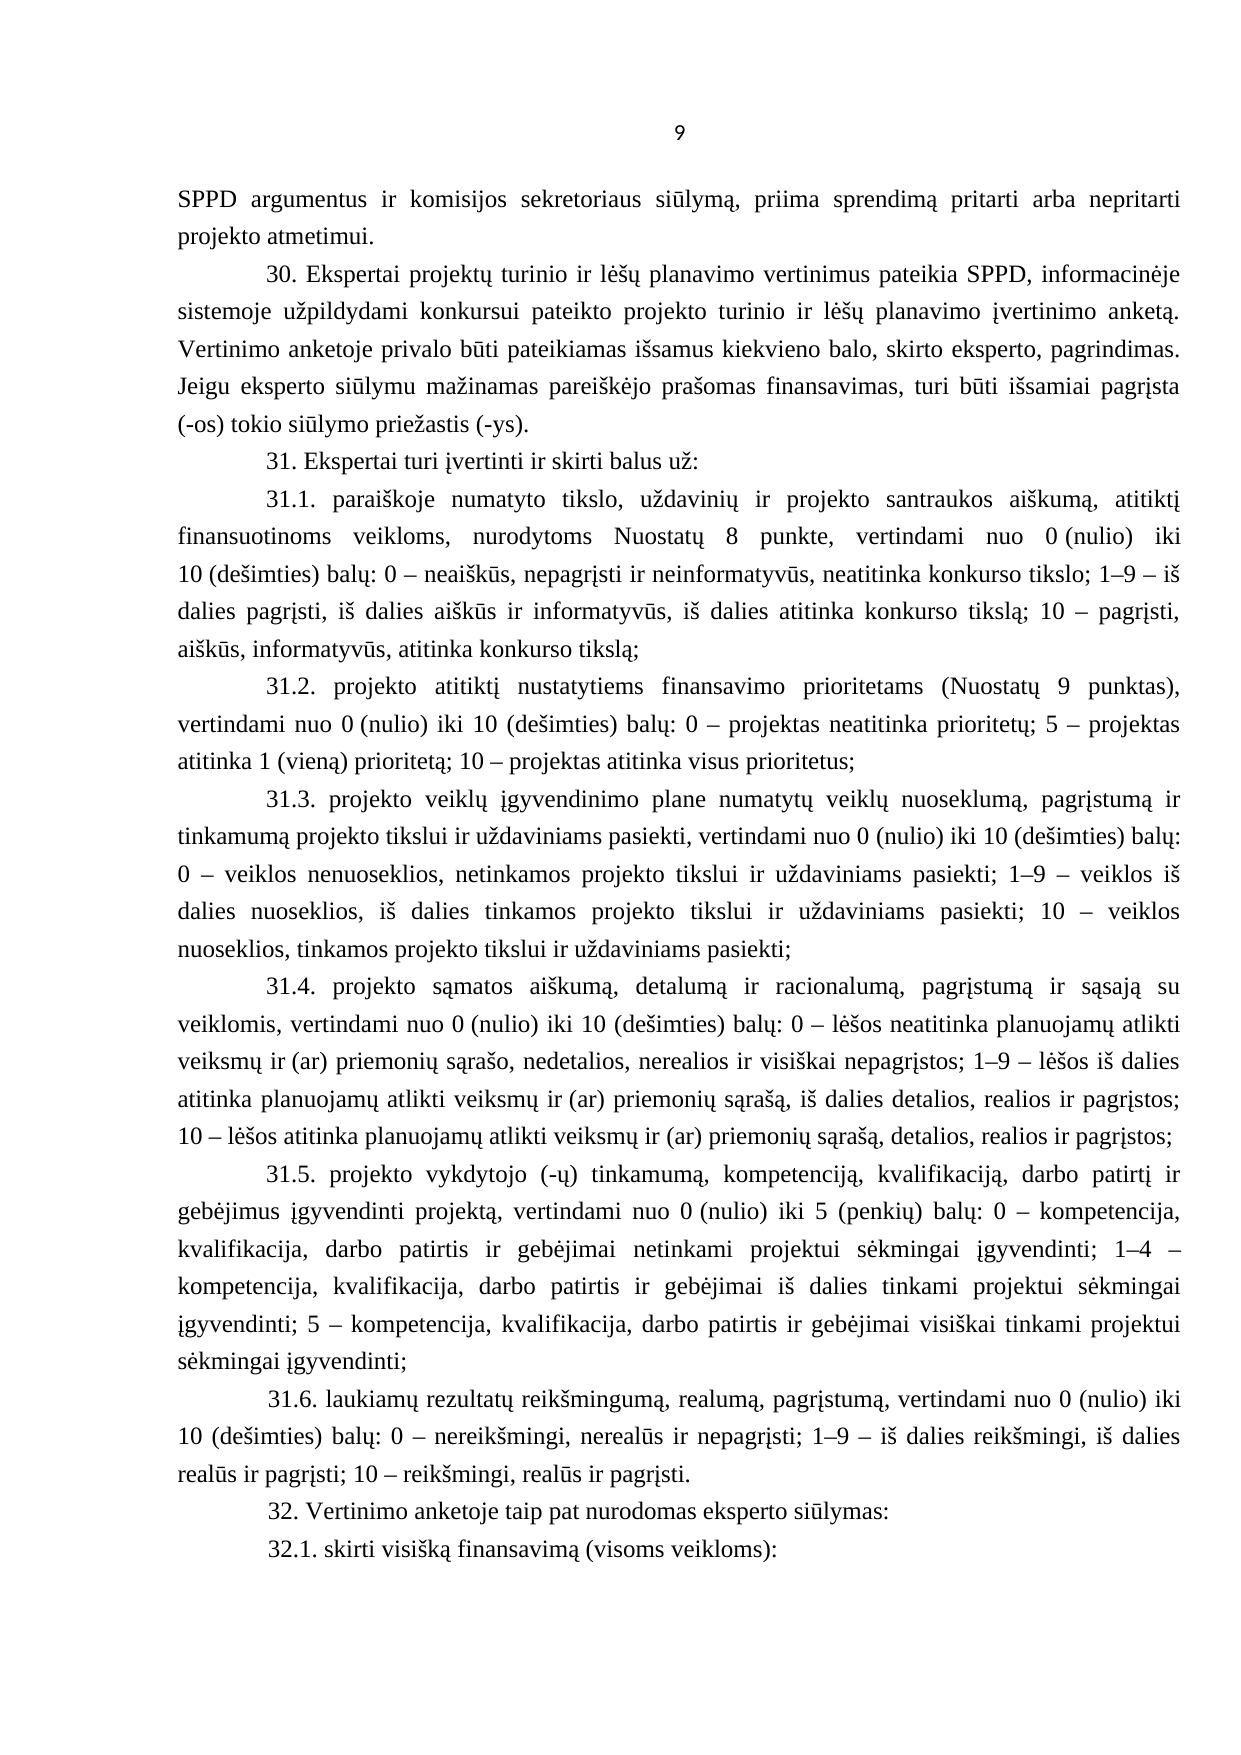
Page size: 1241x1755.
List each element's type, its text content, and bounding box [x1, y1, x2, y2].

text 30. Ekspertai projektų turinio ir lėšų planavimo vertinimus pateikia SPPD, informacinėje sistemoje užpildydami konkursui pateikto projekto turinio ir lėšų planavimo įvertinimo anketą. Vertinimo anketoje privalo būti pateikiamas išsamus kiekvieno balo, skirto eksperto, pagrindimas. Jeigu eksperto siūlymu mažinamas pareiškėjo prašomas finansavimas, turi būti išsamiai pagrįsta (‑os) tokio siūlymo priežastis (-ys). [177, 250, 1181, 437]
text 31.3. projekto veiklų įgyvendinimo plane numatytų veiklų nuoseklumą, pagrįstumą ir tinkamumą projekto tikslui ir uždaviniams pasiekti, vertindami nuo 0 (nulio) iki 10 (dešimties) balų: 0 – veiklos nenuoseklios, netinkamos projekto tikslui ir uždaviniams pasiekti; 1–9 – veiklos iš dalies nuoseklios, iš dalies tinkamos projekto tikslui ir uždaviniams pasiekti; 10 – veiklos nuoseklios, tinkamos projekto tikslui ir uždaviniams pasiekti; [177, 775, 1181, 962]
text 31.1. paraiškoje numatyto tikslo, uždavinių ir projekto santraukos aiškumą, atitiktį finansuotinoms veikloms, nurodytoms Nuostatų 8 punkte, vertindami nuo 0 (nulio) iki 10 (dešimties) balų: 0 – neaiškūs, nepagrįsti ir neinformatyvūs, neatitinka konkurso tikslo; 1–9 – iš dalies pagrįsti, iš dalies aiškūs ir informatyvūs, iš dalies atitinka konkurso tikslą; 10 – pagrįsti, aiškūs, informatyvūs, atitinka konkurso tikslą; [177, 475, 1181, 662]
text 31.6. laukiamų rezultatų reikšmingumą, realumą, pagrįstumą, vertindami nuo 0 (nulio) iki 10 (dešimties) balų: 0 – nereikšmingi, nerealūs ir nepagrįsti; 1–9 – iš dalies reikšmingi, iš dalies realūs ir pagrįsti; 10 – reikšmingi, realūs ir pagrįsti. [177, 1375, 1181, 1487]
text 31.4. projekto sąmatos aiškumą, detalumą ir racionalumą, pagrįstumą ir sąsają su veiklomis, vertindami nuo 0 (nulio) iki 10 (dešimties) balų: 0 – lėšos neatitinka planuojamų atlikti veiksmų ir (ar) priemonių sąrašo, nedetalios, nerealios ir visiškai nepagrįstos; 1–9 – lėšos iš dalies atitinka planuojamų atlikti veiksmų ir (ar) priemonių sąrašą, iš dalies detalios, realios ir pagrįstos; 10 – lėšos atitinka planuojamų atlikti veiksmų ir (ar) priemonių sąrašą, detalios, realios ir pagrįstos; [177, 962, 1181, 1150]
text 32.1. skirti visišką finansavimą (visoms veikloms): [177, 1525, 1181, 1562]
text 31.2. projekto atitiktį nustatytiems finansavimo prioritetams (Nuostatų 9 punktas), vertindami nuo 0 (nulio) iki 10 (dešimties) balų: 0 – projektas neatitinka prioritetų; 5 – projektas atitinka 1 (vieną) prioritetą; 10 – projektas atitinka visus prioritetus; [177, 662, 1181, 775]
text 31. Ekspertai turi įvertinti ir skirti balus už: [177, 437, 1181, 475]
text 32. Vertinimo anketoje taip pat nurodomas eksperto siūlymas: [177, 1487, 1181, 1525]
text 31.5. projekto vykdytojo (-ų) tinkamumą, kompetenciją, kvalifikaciją, darbo patirtį ir gebėjimus įgyvendinti projektą, vertindami nuo 0 (nulio) iki 5 (penkių) balų: 0 – kompetencija, kvalifikacija, darbo patirtis ir gebėjimai netinkami projektui sėkmingai įgyvendinti; 1–4 – kompetencija, kvalifikacija, darbo patirtis ir gebėjimai iš dalies tinkami projektui sėkmingai įgyvendinti; 5 – kompetencija, kvalifikacija, darbo patirtis ir gebėjimai visiškai tinkami projektui sėkmingai įgyvendinti; [177, 1150, 1181, 1375]
text SPPD argumentus ir komisijos sekretoriaus siūlymą, priima sprendimą pritarti arba nepritarti projekto atmetimui. [177, 175, 1181, 250]
